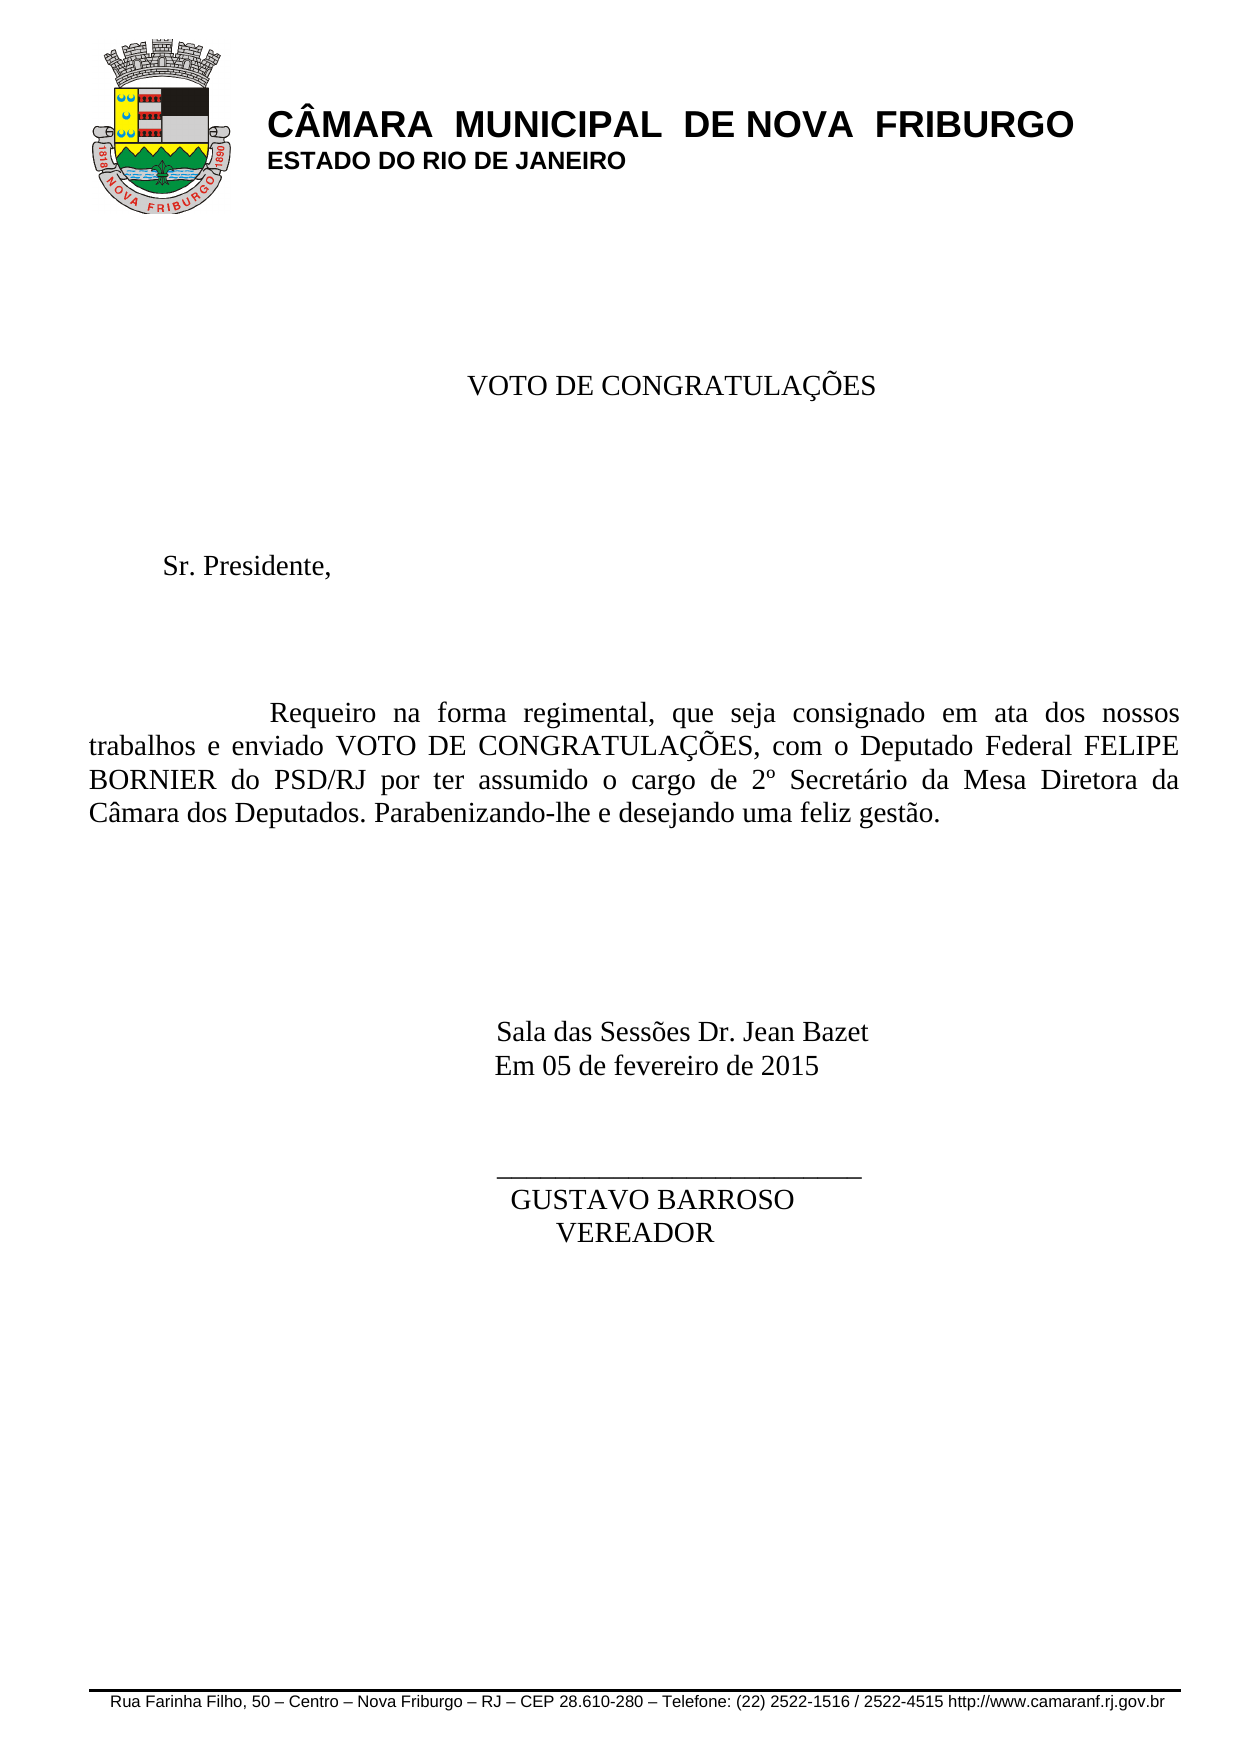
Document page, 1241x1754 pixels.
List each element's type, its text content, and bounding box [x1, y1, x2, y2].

text _________________________ [89, 1148, 1181, 1182]
text Sala das Sessões Dr. Jean Bazet [89, 1014, 1181, 1048]
text Requeiro na forma regimental, que seja consignado em ata dos nossos trabalhos e enviado VOTO DE CONGRATULAÇÕES, com o Deputado Federal FELIPE BORNIER do PSD/RJ por ter assumido o cargo de 2º Secretário da Mesa Diretora da Câmara dos Deputados. Parabenizando-lhe e desejando uma feliz gestão. [89, 695, 1181, 829]
text Sr. Presidente, [89, 548, 1181, 582]
text VEREADOR [89, 1215, 1181, 1249]
text GUSTAVO BARROSO [89, 1182, 1181, 1215]
text VOTO DE CONGRATULAÇÕES [89, 368, 1181, 402]
text Em 05 de fevereiro de 2015 [89, 1048, 1181, 1081]
